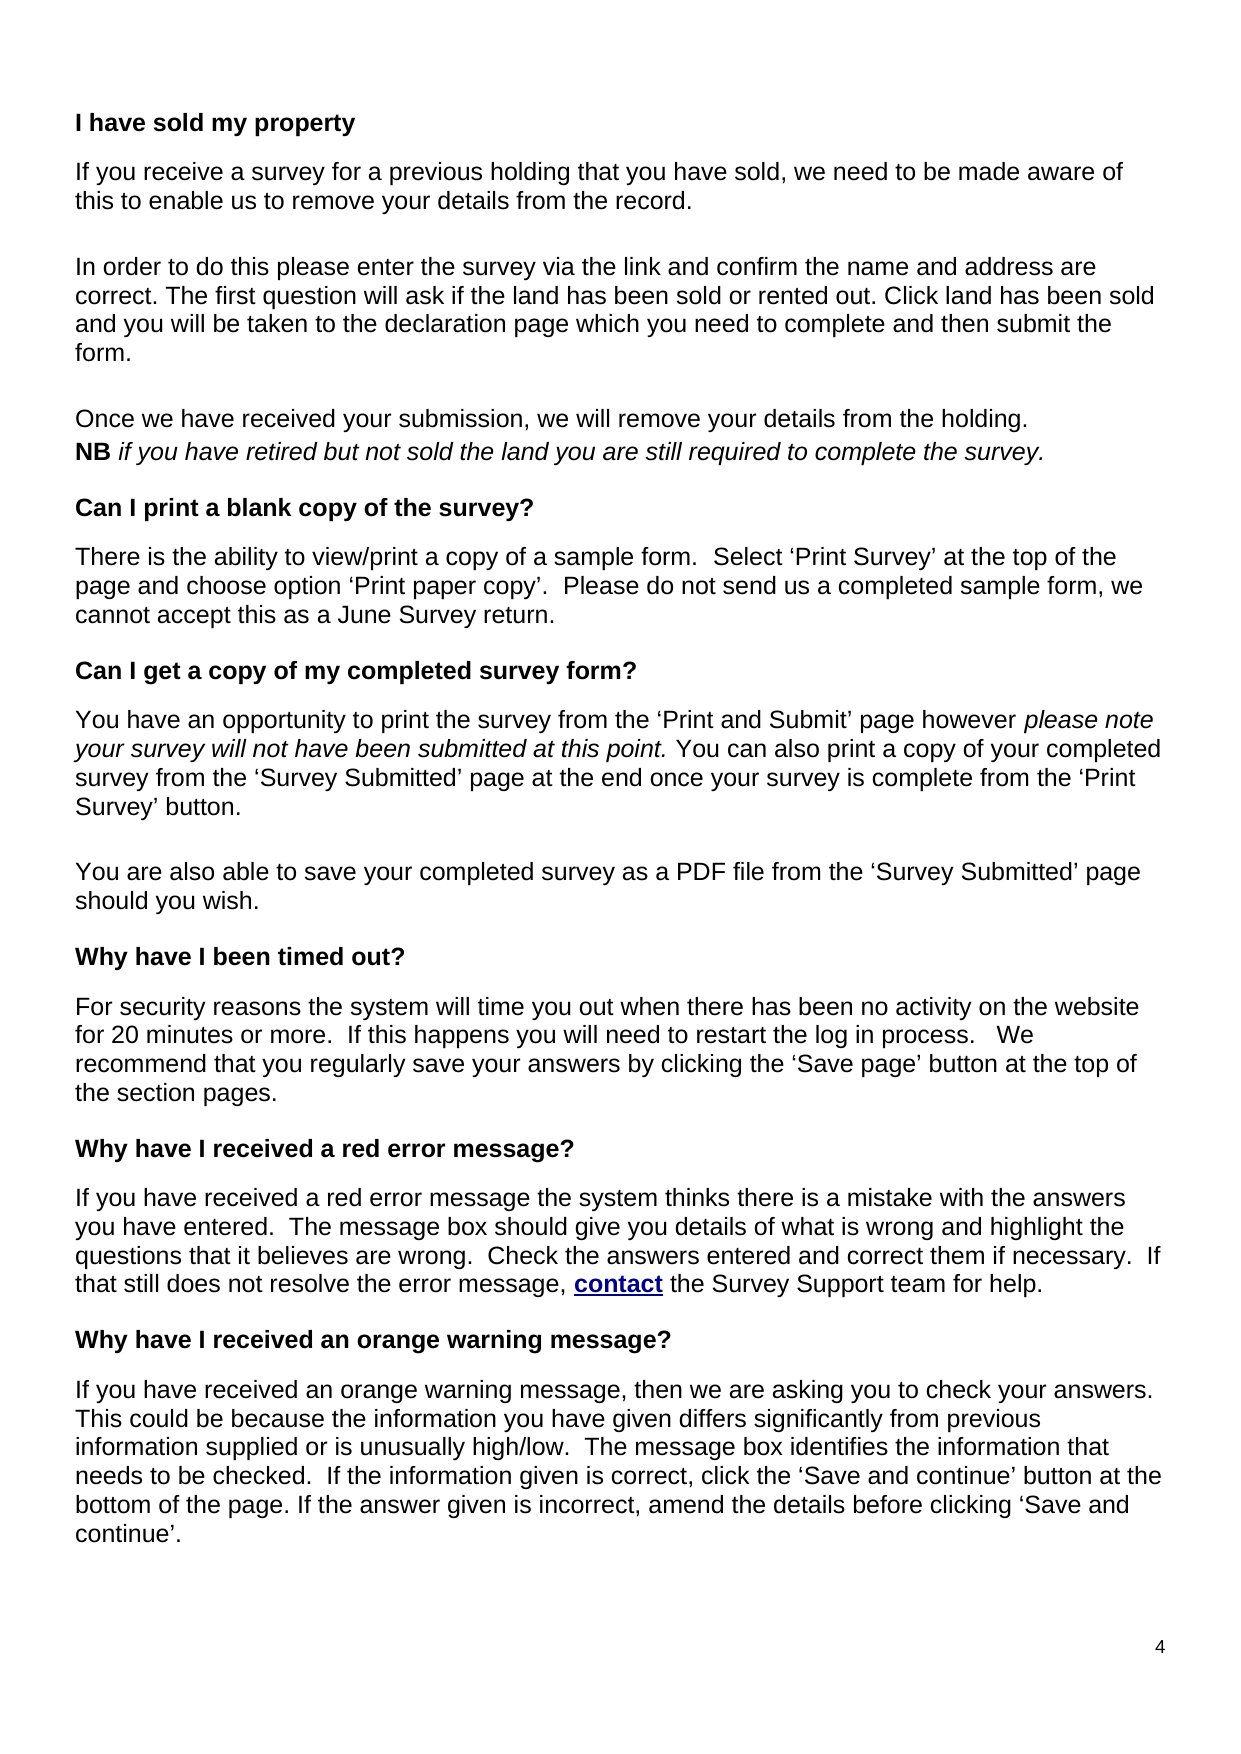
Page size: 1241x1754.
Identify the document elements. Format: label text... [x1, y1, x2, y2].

text Once we have received your submission, we will remove your details from the holding. [75, 404, 1165, 433]
text You have an opportunity to print the survey from the ‘Print and Submit’ page however please note your survey will not have been submitted at this point. You can also print a copy of your completed survey from the ‘Survey Submitted’ page at the end once your survey is complete from the ‘Print Survey’ button. [75, 705, 1165, 820]
text There is the ability to view/print a copy of a sample form. Select ‘Print Survey’ at the top of the page and choose option ‘Print paper copy’. Please do not send us a completed sample form, we cannot accept this as a June Survey return. [75, 542, 1165, 628]
text If you have received an orange warning message, then we are asking you to check your answers. This could be because the information you have given differs significantly from previous information supplied or is unusually high/low. The message box identifies the information that needs to be checked. If the information given is correct, click the ‘Save and continue’ button at the bottom of the page. If the answer given is incorrect, amend the details before clicking ‘Save and continue’. [75, 1375, 1165, 1547]
subtitle Why have I received an orange warning message? [75, 1325, 1165, 1354]
subtitle Can I get a copy of my completed survey form? [75, 656, 1165, 684]
text If you receive a survey for a previous holding that you have sold, we need to be made aware of this to enable us to remove your details from the record. [75, 157, 1165, 215]
text If you have received a red error message the system thinks there is a mistake with the answers you have entered. The message box should give you details of what is wrong and highlight the questions that it believes are wrong. Check the answers entered and correct them if necessary. If that still does not resolve the error message, contact the Survey Support team for help. [75, 1183, 1165, 1298]
subtitle I have sold my property [75, 108, 1165, 136]
text For security reasons the system will time you out when there has been no activity on the website for 20 minutes or more. If this happens you will need to restart the log in process. We recommend that you regularly save your answers by clicking the ‘Save page’ button at the top of the section pages. [75, 991, 1165, 1106]
text You are also able to save your completed survey as a PDF file from the ‘Survey Submitted’ page should you wish. [75, 857, 1165, 915]
subtitle Why have I been timed out? [75, 942, 1165, 971]
subtitle Why have I received a red error message? [75, 1133, 1165, 1162]
subtitle Can I print a blank copy of the survey? [75, 493, 1165, 521]
text In order to do this please enter the survey via the link and confirm the name and address are correct. The first question will ask if the land has been sold or rented out. Click land has been sold and you will be taken to the declaration page which you need to complete and then submit the form. [75, 252, 1165, 367]
text NB if you have retired but not sold the land you are still required to complete the survey. [75, 437, 1165, 466]
